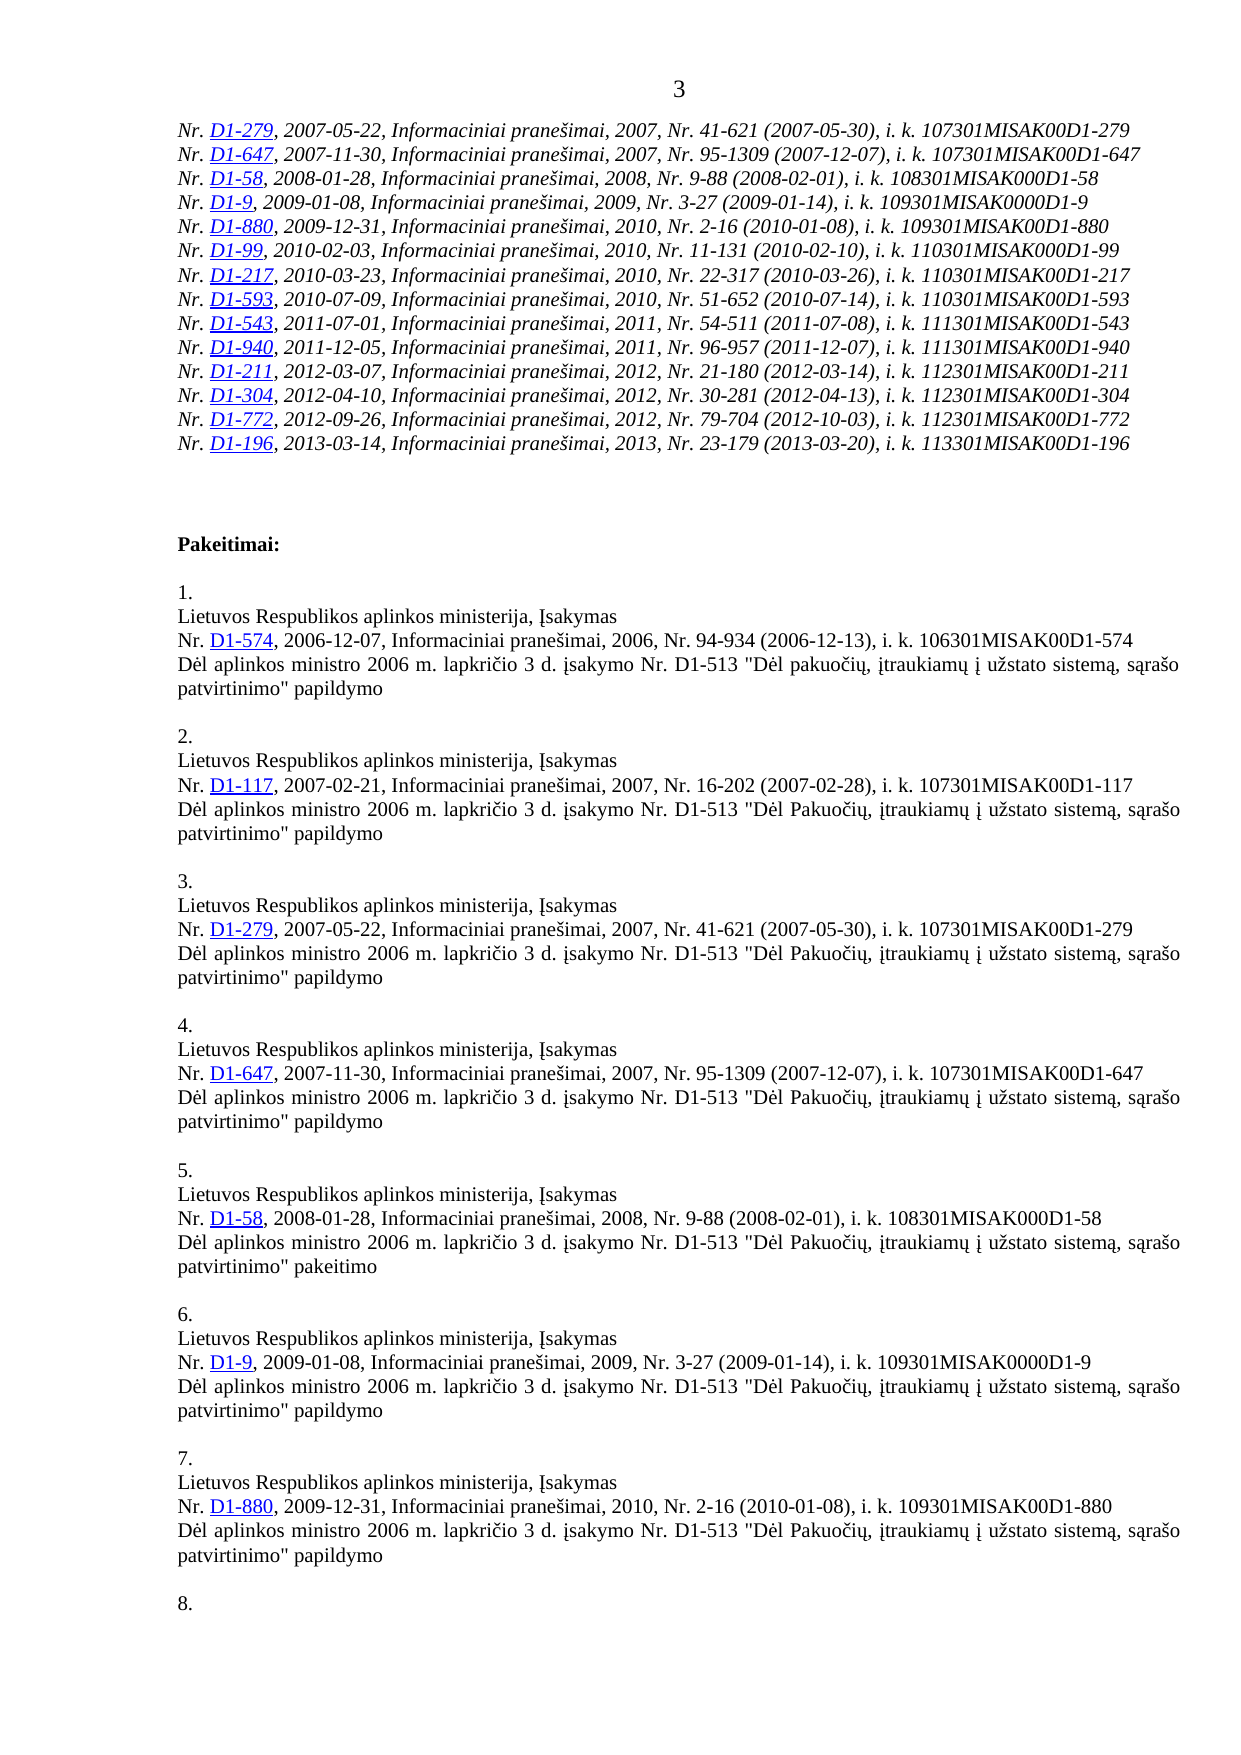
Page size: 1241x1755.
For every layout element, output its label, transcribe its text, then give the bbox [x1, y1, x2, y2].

text 3. [177, 869, 1181, 893]
text Nr. D1-117, 2007-02-21, Informaciniai pranešimai, 2007, Nr. 16-202 (2007-02-28), i. k. 107301MISAK00D1-117 [177, 772, 1181, 797]
text Nr. D1-279, 2007-05-22, Informaciniai pranešimai, 2007, Nr. 41-621 (2007-05-30), i. k. 107301MISAK00D1-279 [177, 118, 1181, 142]
text 5. [177, 1157, 1181, 1182]
text Nr. D1-58, 2008-01-28, Informaciniai pranešimai, 2008, Nr. 9-88 (2008-02-01), i. k. 108301MISAK000D1-58 [177, 1206, 1181, 1230]
text Nr. D1-9, 2009-01-08, Informaciniai pranešimai, 2009, Nr. 3-27 (2009-01-14), i. k. 109301MISAK0000D1-9 [177, 190, 1181, 214]
text Nr. D1-196, 2013-03-14, Informaciniai pranešimai, 2013, Nr. 23-179 (2013-03-20), i. k. 113301MISAK00D1-196 [177, 431, 1181, 455]
text Lietuvos Respublikos aplinkos ministerija, Įsakymas [177, 1037, 1181, 1061]
text Dėl aplinkos ministro 2006 m. lapkričio 3 d. įsakymo Nr. D1-513 "Dėl Pakuočių, įtraukiamų į užstato sistemą, sąrašo patvirtinimo" papildymo [177, 941, 1181, 989]
text 4. [177, 1013, 1181, 1037]
text Dėl aplinkos ministro 2006 m. lapkričio 3 d. įsakymo Nr. D1-513 "Dėl Pakuočių, įtraukiamų į užstato sistemą, sąrašo patvirtinimo" papildymo [177, 1518, 1181, 1567]
text Nr. D1-9, 2009-01-08, Informaciniai pranešimai, 2009, Nr. 3-27 (2009-01-14), i. k. 109301MISAK0000D1-9 [177, 1350, 1181, 1374]
text Nr. D1-58, 2008-01-28, Informaciniai pranešimai, 2008, Nr. 9-88 (2008-02-01), i. k. 108301MISAK000D1-58 [177, 166, 1181, 190]
text 2. [177, 724, 1181, 748]
text Pakeitimai: [177, 532, 1181, 556]
text Nr. D1-593, 2010-07-09, Informaciniai pranešimai, 2010, Nr. 51-652 (2010-07-14), i. k. 110301MISAK00D1-593 [177, 287, 1181, 311]
text Nr. D1-647, 2007-11-30, Informaciniai pranešimai, 2007, Nr. 95-1309 (2007-12-07), i. k. 107301MISAK00D1-647 [177, 142, 1181, 166]
text Nr. D1-211, 2012-03-07, Informaciniai pranešimai, 2012, Nr. 21-180 (2012-03-14), i. k. 112301MISAK00D1-211 [177, 359, 1181, 383]
text Dėl aplinkos ministro 2006 m. lapkričio 3 d. įsakymo Nr. D1-513 "Dėl Pakuočių, įtraukiamų į užstato sistemą, sąrašo patvirtinimo" pakeitimo [177, 1230, 1181, 1278]
text Nr. D1-574, 2006-12-07, Informaciniai pranešimai, 2006, Nr. 94-934 (2006-12-13), i. k. 106301MISAK00D1-574 [177, 628, 1181, 652]
text Dėl aplinkos ministro 2006 m. lapkričio 3 d. įsakymo Nr. D1-513 "Dėl pakuočių, įtraukiamų į užstato sistemą, sąrašo patvirtinimo" papildymo [177, 652, 1181, 700]
text 8. [177, 1591, 1181, 1615]
text Nr. D1-880, 2009-12-31, Informaciniai pranešimai, 2010, Nr. 2-16 (2010-01-08), i. k. 109301MISAK00D1-880 [177, 214, 1181, 238]
text Nr. D1-543, 2011-07-01, Informaciniai pranešimai, 2011, Nr. 54-511 (2011-07-08), i. k. 111301MISAK00D1-543 [177, 311, 1181, 335]
text Dėl aplinkos ministro 2006 m. lapkričio 3 d. įsakymo Nr. D1-513 "Dėl Pakuočių, įtraukiamų į užstato sistemą, sąrašo patvirtinimo" papildymo [177, 1374, 1181, 1422]
text Lietuvos Respublikos aplinkos ministerija, Įsakymas [177, 1326, 1181, 1350]
text 1. [177, 580, 1181, 604]
text Dėl aplinkos ministro 2006 m. lapkričio 3 d. įsakymo Nr. D1-513 "Dėl Pakuočių, įtraukiamų į užstato sistemą, sąrašo patvirtinimo" papildymo [177, 797, 1181, 845]
text 7. [177, 1446, 1181, 1470]
text Lietuvos Respublikos aplinkos ministerija, Įsakymas [177, 604, 1181, 628]
text 6. [177, 1302, 1181, 1326]
text Nr. D1-99, 2010-02-03, Informaciniai pranešimai, 2010, Nr. 11-131 (2010-02-10), i. k. 110301MISAK000D1-99 [177, 238, 1181, 262]
text Lietuvos Respublikos aplinkos ministerija, Įsakymas [177, 893, 1181, 917]
text Nr. D1-772, 2012-09-26, Informaciniai pranešimai, 2012, Nr. 79-704 (2012-10-03), i. k. 112301MISAK00D1-772 [177, 407, 1181, 431]
text Lietuvos Respublikos aplinkos ministerija, Įsakymas [177, 1182, 1181, 1206]
text Nr. D1-217, 2010-03-23, Informaciniai pranešimai, 2010, Nr. 22-317 (2010-03-26), i. k. 110301MISAK00D1-217 [177, 262, 1181, 287]
text Nr. D1-647, 2007-11-30, Informaciniai pranešimai, 2007, Nr. 95-1309 (2007-12-07), i. k. 107301MISAK00D1-647 [177, 1061, 1181, 1085]
text Nr. D1-880, 2009-12-31, Informaciniai pranešimai, 2010, Nr. 2-16 (2010-01-08), i. k. 109301MISAK00D1-880 [177, 1494, 1181, 1518]
text Dėl aplinkos ministro 2006 m. lapkričio 3 d. įsakymo Nr. D1-513 "Dėl Pakuočių, įtraukiamų į užstato sistemą, sąrašo patvirtinimo" papildymo [177, 1085, 1181, 1133]
text Nr. D1-304, 2012-04-10, Informaciniai pranešimai, 2012, Nr. 30-281 (2012-04-13), i. k. 112301MISAK00D1-304 [177, 383, 1181, 407]
text Nr. D1-940, 2011-12-05, Informaciniai pranešimai, 2011, Nr. 96-957 (2011-12-07), i. k. 111301MISAK00D1-940 [177, 335, 1181, 359]
text Nr. D1-279, 2007-05-22, Informaciniai pranešimai, 2007, Nr. 41-621 (2007-05-30), i. k. 107301MISAK00D1-279 [177, 917, 1181, 941]
text Lietuvos Respublikos aplinkos ministerija, Įsakymas [177, 1470, 1181, 1494]
text Lietuvos Respublikos aplinkos ministerija, Įsakymas [177, 748, 1181, 772]
